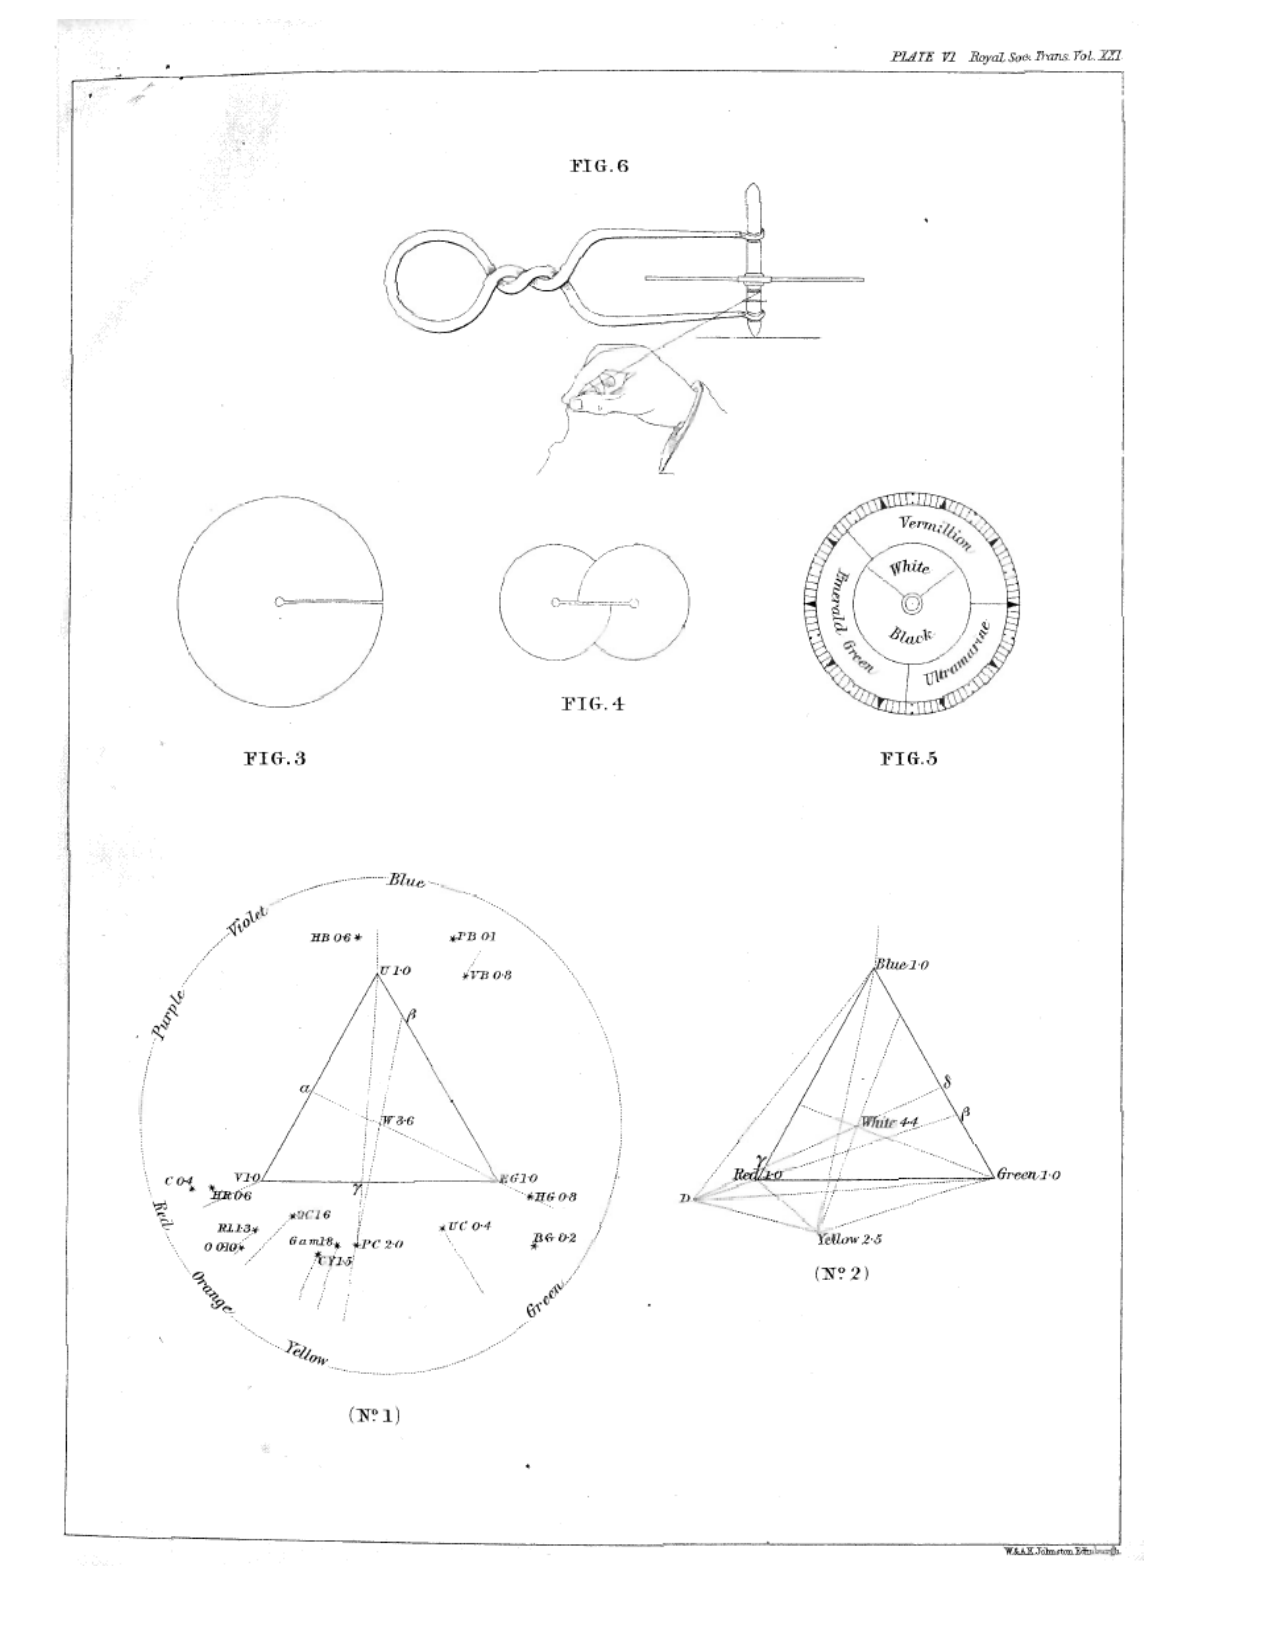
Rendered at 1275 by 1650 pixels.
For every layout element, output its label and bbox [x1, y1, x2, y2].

picture [54, 19, 1144, 1566]
